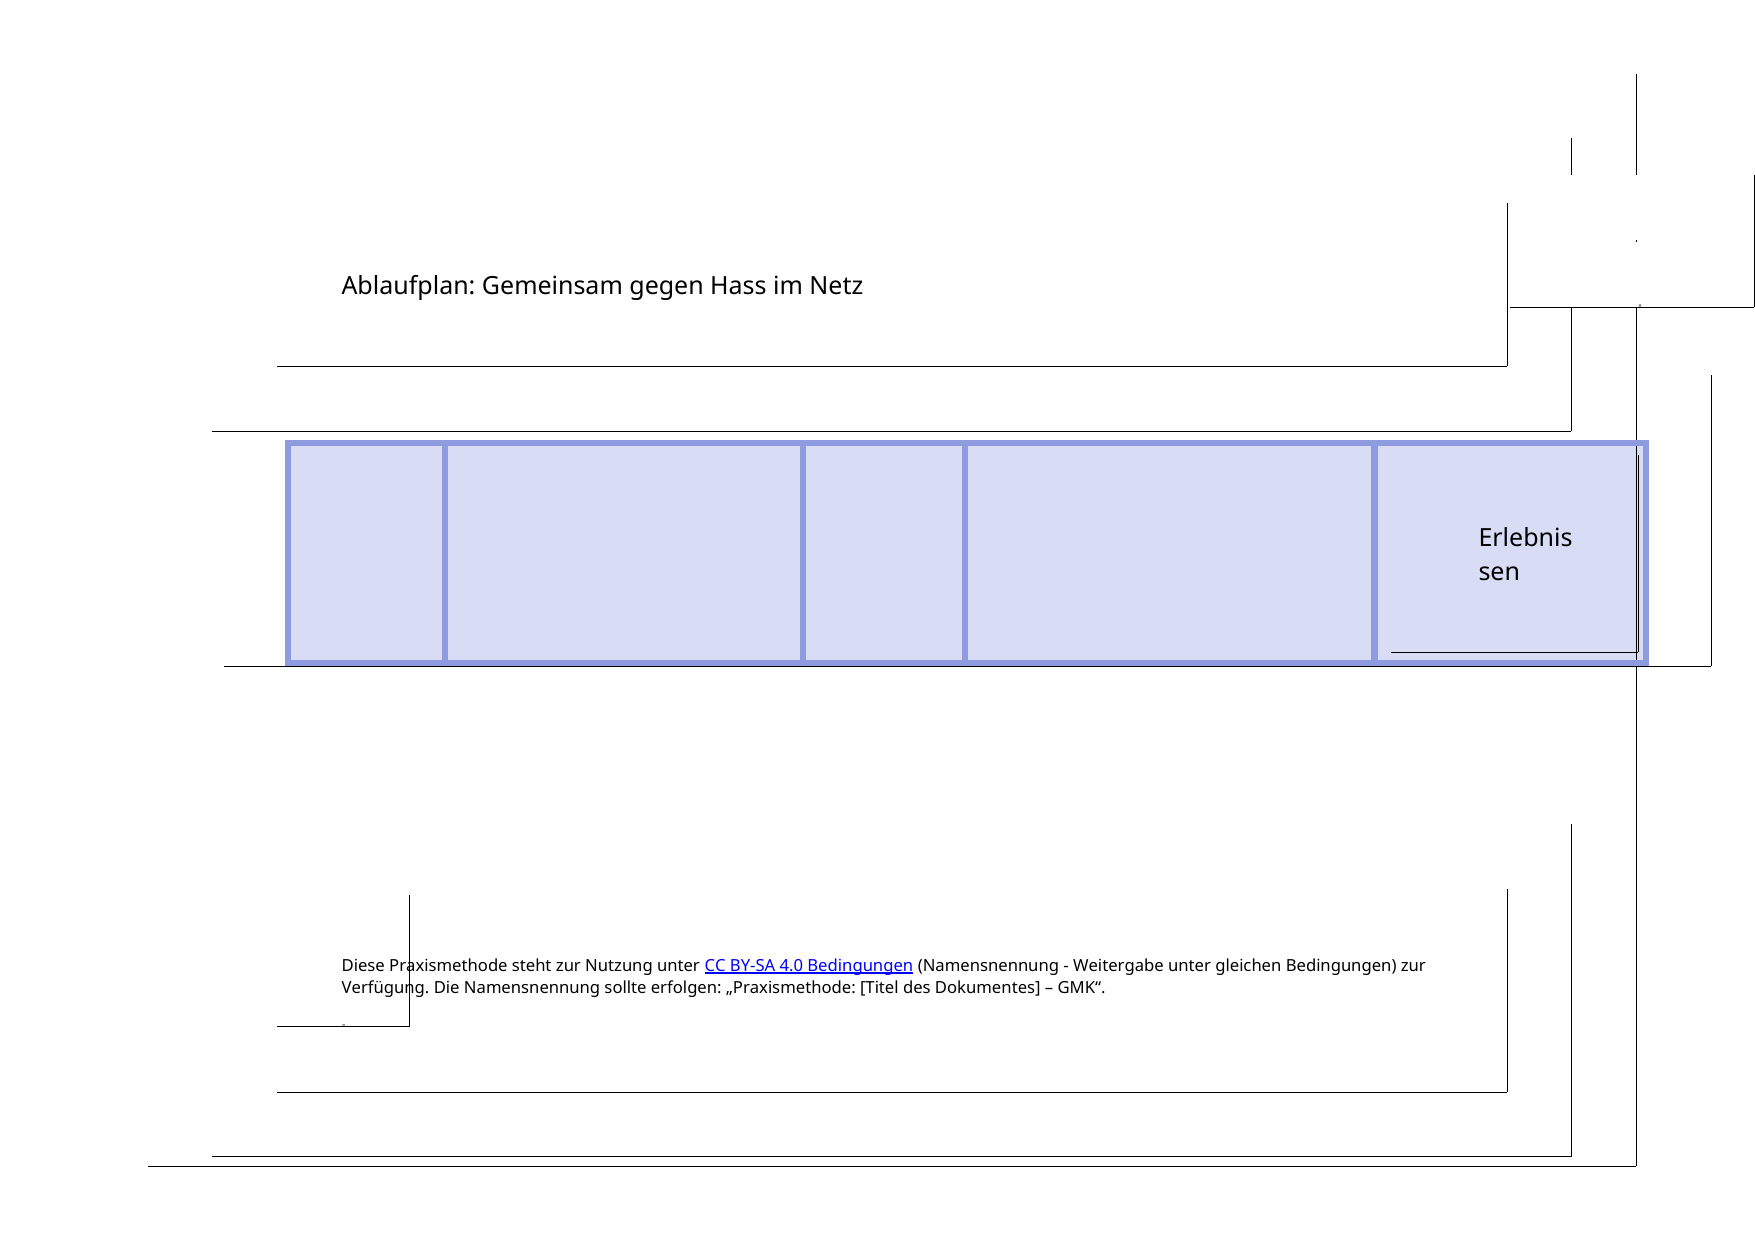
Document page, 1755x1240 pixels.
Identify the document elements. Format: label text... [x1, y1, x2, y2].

table_cell Erlebnissen [1378, 446, 1636, 660]
table_cell [291, 446, 442, 660]
table_cell [806, 446, 962, 660]
table_cell [968, 446, 1371, 660]
table_cell [448, 446, 800, 660]
